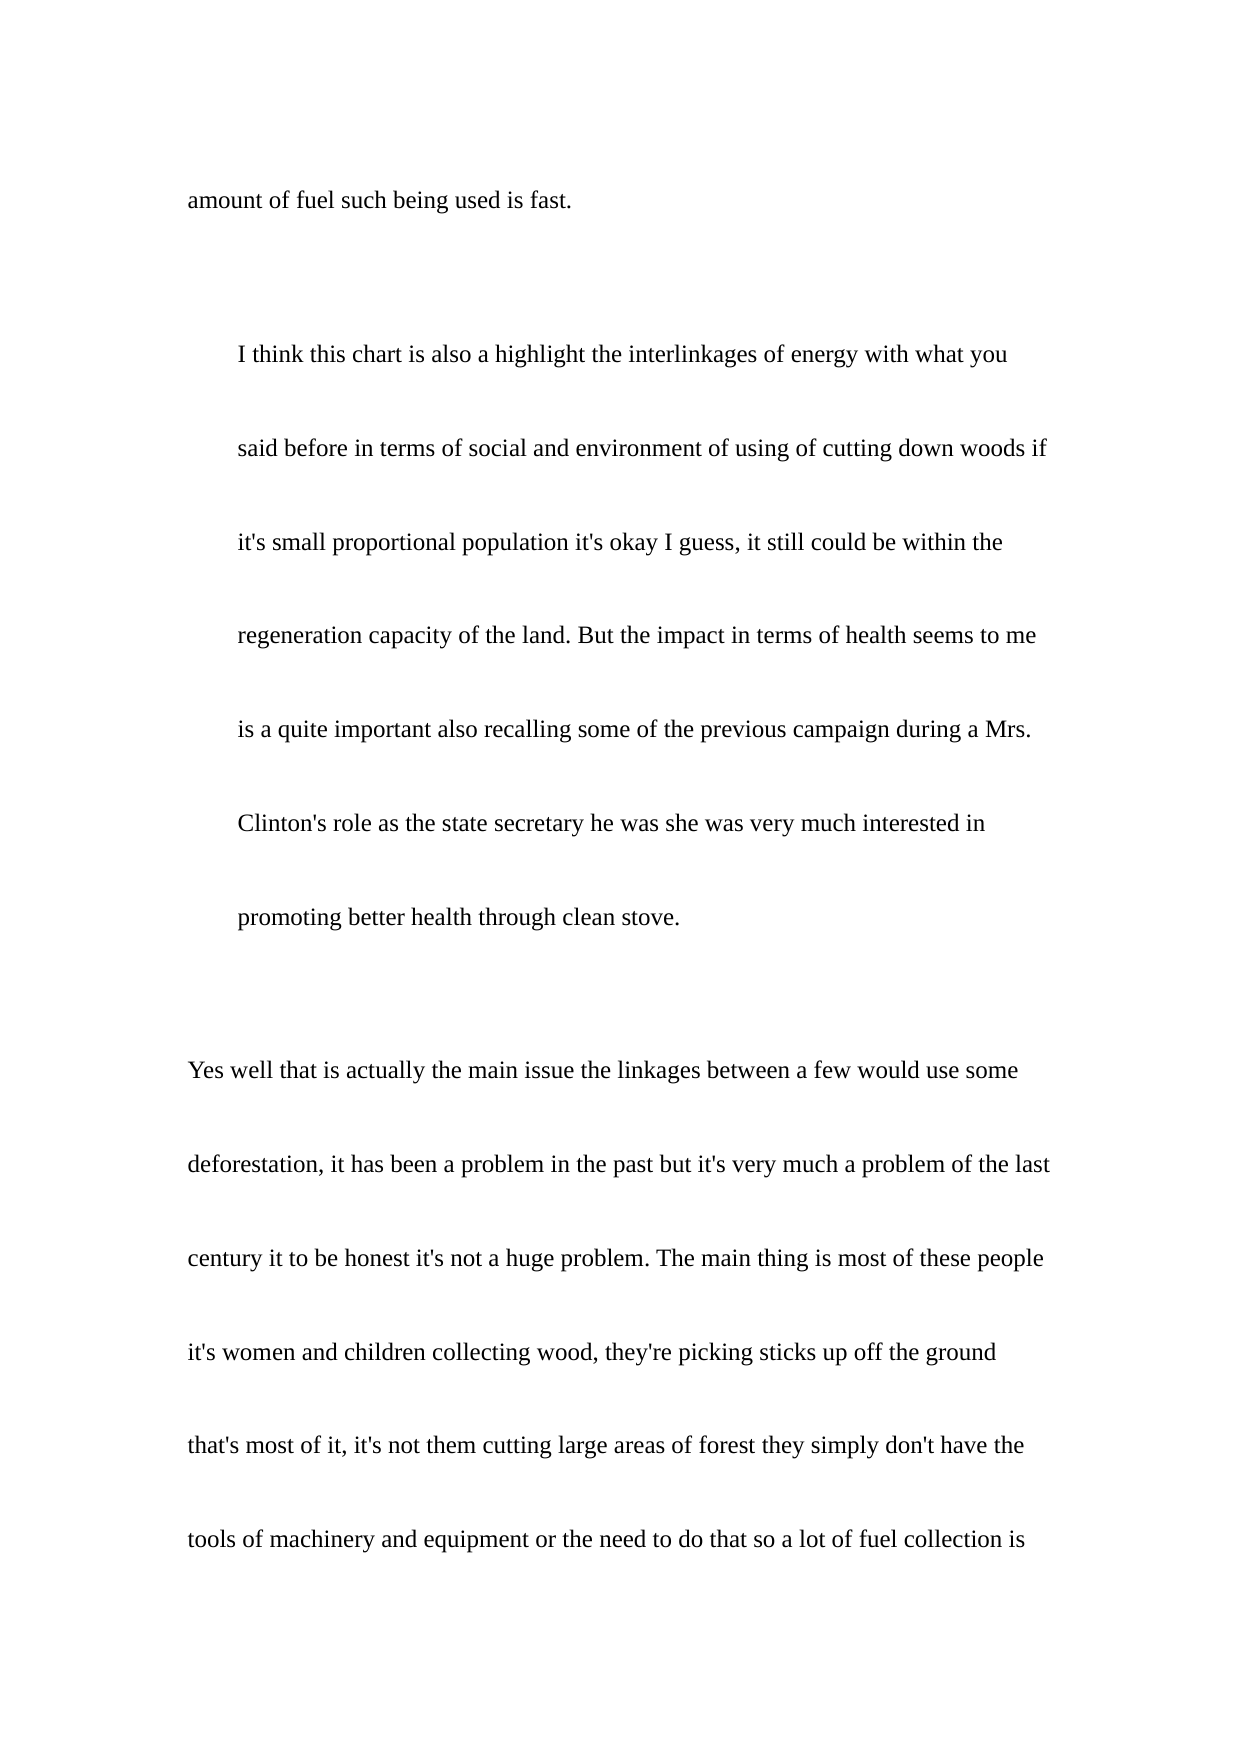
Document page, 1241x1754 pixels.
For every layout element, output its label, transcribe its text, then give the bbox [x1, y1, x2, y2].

text Yes well that is actually the main issue the linkages between a few would use some deforestation, it has been a problem in the past but it's very much a problem of the last century it to be honest it's not a huge problem. The main thing is most of these people it's women and children collecting wood, they're picking sticks up off the ground that's most of it, it's not them cutting large areas of forest they simply don't have the tools of machinery and equipment or the need to do that so a lot of fuel collection is [187, 1028, 1053, 1559]
text amount of fuel such being used is fast. [187, 158, 1053, 221]
text I think this chart is also a highlight the interlinkages of energy with what you said before in terms of social and environment of using of cutting down woods if it's small proportional population it's okay I guess, it still could be within the regeneration capacity of the land. But the impact in terms of health seems to me is a quite important also recalling some of the previous campaign during a Mrs. Clinton's role as the state secretary he was she was very much interested in promoting better health through clean stove. [237, 312, 1053, 937]
